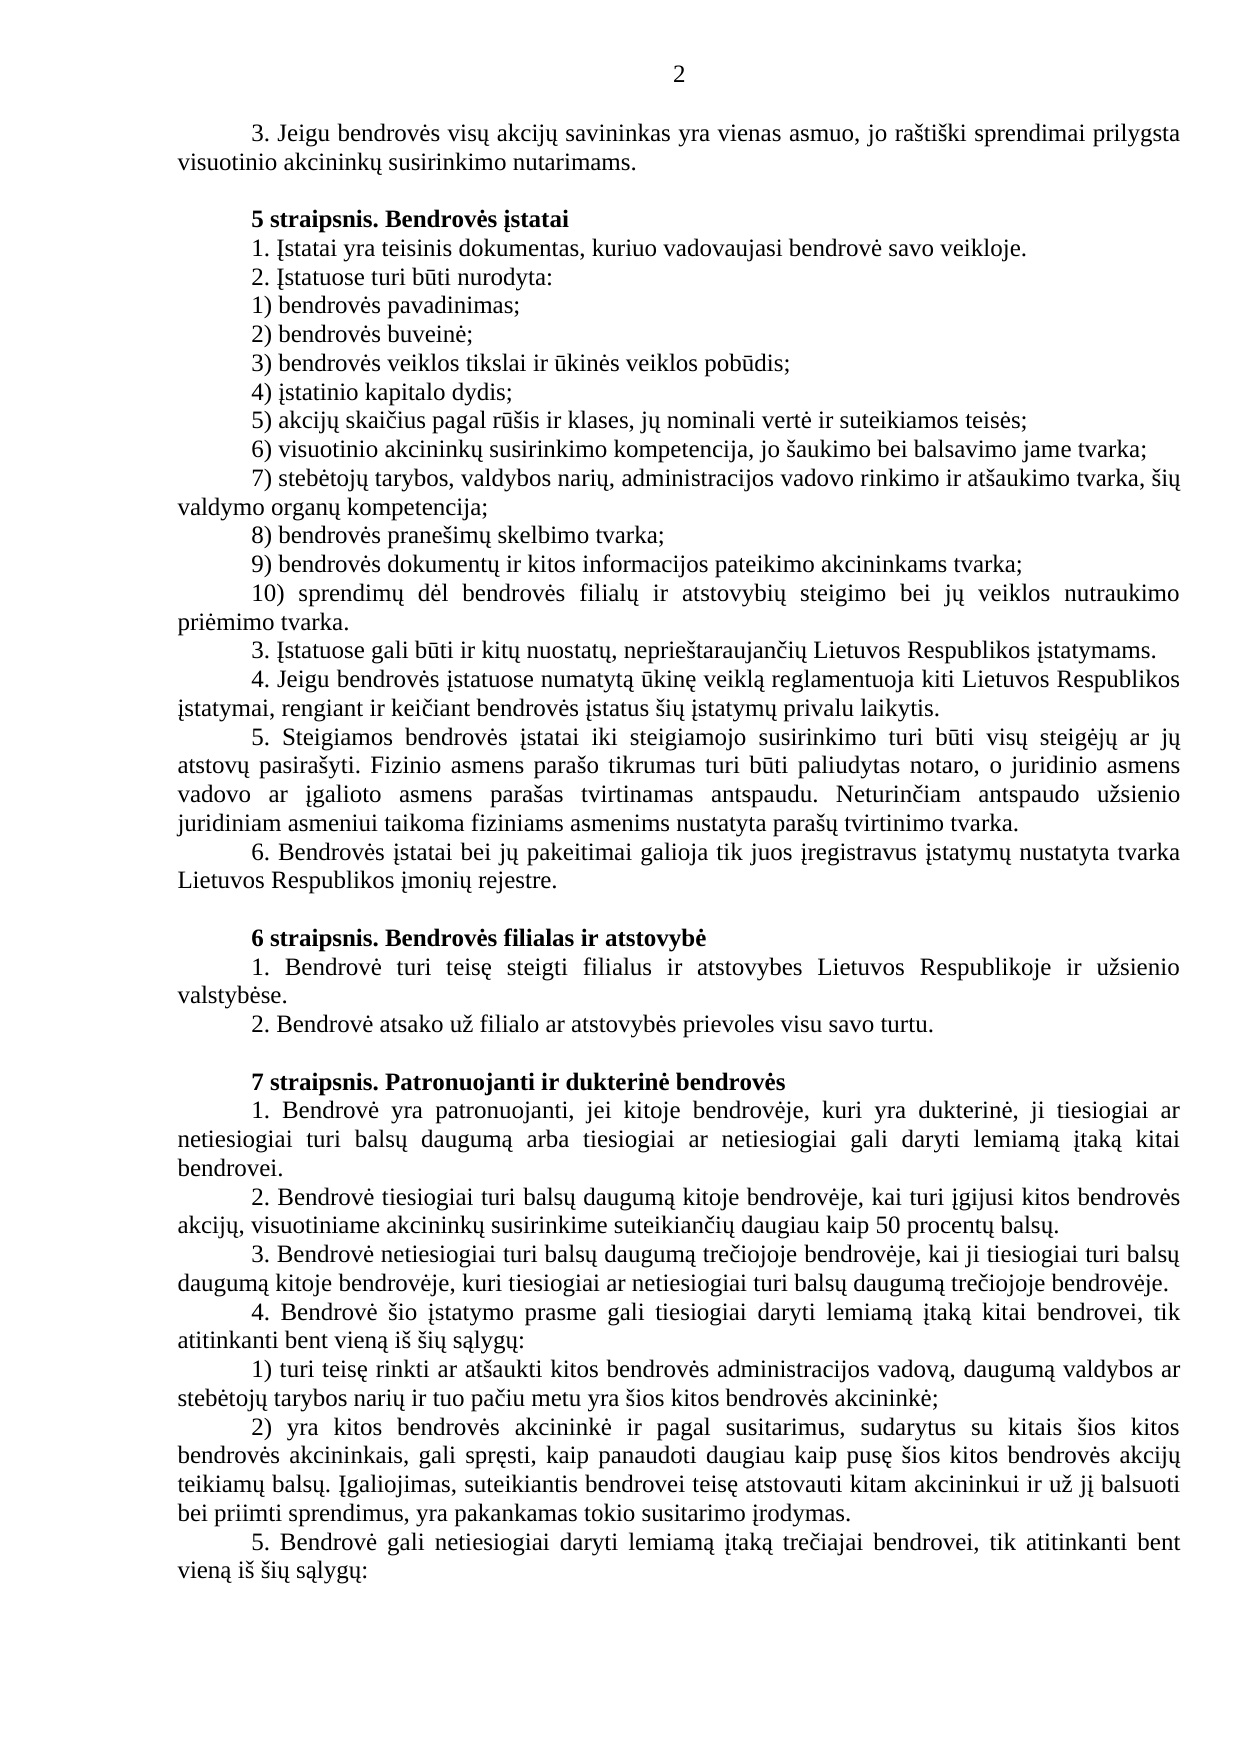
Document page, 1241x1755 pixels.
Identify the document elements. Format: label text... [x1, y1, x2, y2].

text 3. Jeigu bendrovės visų akcijų savininkas yra vienas asmuo, jo raštiški sprendimai prilygsta visuotinio akcininkų susirinkimo nutarimams. [177, 118, 1181, 176]
text 8) bendrovės pranešimų skelbimo tvarka; [177, 521, 1181, 549]
text 1) turi teisę rinkti ar atšaukti kitos bendrovės administracijos vadovą, daugumą valdybos ar stebėtojų tarybos narių ir tuo pačiu metu yra šios kitos bendrovės akcininkė; [177, 1354, 1181, 1412]
text 2. Įstatuose turi būti nurodyta: [177, 262, 1181, 291]
text 2) bendrovės buveinė; [177, 319, 1181, 348]
text 7) stebėtojų tarybos, valdybos narių, administracijos vadovo rinkimo ir atšaukimo tvarka, šių valdymo organų kompetencija; [177, 463, 1181, 521]
text 1. Bendrovė yra patronuojanti, jei kitoje bendrovėje, kuri yra dukterinė, ji tiesiogiai ar netiesiogiai turi balsų daugumą arba tiesiogiai ar netiesiogiai gali daryti lemiamą įtaką kitai bendrovei. [177, 1096, 1181, 1182]
text 2. Bendrovė atsako už filialo ar atstovybės prievoles visu savo turtu. [177, 1009, 1181, 1038]
text 6) visuotinio akcininkų susirinkimo kompetencija, jo šaukimo bei balsavimo jame tvarka; [177, 434, 1181, 463]
text 3. Bendrovė netiesiogiai turi balsų daugumą trečiojoje bendrovėje, kai ji tiesiogiai turi balsų daugumą kitoje bendrovėje, kuri tiesiogiai ar netiesiogiai turi balsų daugumą trečiojoje bendrovėje. [177, 1239, 1181, 1297]
text 2. Bendrovė tiesiogiai turi balsų daugumą kitoje bendrovėje, kai turi įgijusi kitos bendrovės akcijų, visuotiniame akcininkų susirinkime suteikiančių daugiau kaip 50 procentų balsų. [177, 1182, 1181, 1239]
text 3. Įstatuose gali būti ir kitų nuostatų, neprieštaraujančių Lietuvos Respublikos įstatymams. [177, 636, 1181, 664]
text 9) bendrovės dokumentų ir kitos informacijos pateikimo akcininkams tvarka; [177, 549, 1181, 578]
text 1. Įstatai yra teisinis dokumentas, kuriuo vadovaujasi bendrovė savo veikloje. [177, 233, 1181, 262]
text 4. Bendrovė šio įstatymo prasme gali tiesiogiai daryti lemiamą įtaką kitai bendrovei, tik atitinkanti bent vieną iš šių sąlygų: [177, 1297, 1181, 1354]
text 4) įstatinio kapitalo dydis; [177, 377, 1181, 406]
text 1) bendrovės pavadinimas; [177, 291, 1181, 319]
text 4. Jeigu bendrovės įstatuose numatytą ūkinę veiklą reglamentuoja kiti Lietuvos Respublikos įstatymai, rengiant ir keičiant bendrovės įstatus šių įstatymų privalu laikytis. [177, 664, 1181, 722]
text 1. Bendrovė turi teisę steigti filialus ir atstovybes Lietuvos Respublikoje ir užsienio valstybėse. [177, 952, 1181, 1009]
text 5. Bendrovė gali netiesiogiai daryti lemiamą įtaką trečiajai bendrovei, tik atitinkanti bent vieną iš šių sąlygų: [177, 1527, 1181, 1584]
text 6. Bendrovės įstatai bei jų pakeitimai galioja tik juos įregistravus įstatymų nustatyta tvarka Lietuvos Respublikos įmonių rejestre. [177, 837, 1181, 894]
text 7 straipsnis. Patronuojanti ir dukterinė bendrovės [177, 1067, 1181, 1096]
text 5 straipsnis. Bendrovės įstatai [177, 204, 1181, 233]
text 3) bendrovės veiklos tikslai ir ūkinės veiklos pobūdis; [177, 348, 1181, 377]
text 2) yra kitos bendrovės akcininkė ir pagal susitarimus, sudarytus su kitais šios kitos bendrovės akcininkais, gali spręsti, kaip panaudoti daugiau kaip pusę šios kitos bendrovės akcijų teikiamų balsų. Įgaliojimas, suteikiantis bendrovei teisę atstovauti kitam akcininkui ir už jį balsuoti bei priimti sprendimus, yra pakankamas tokio susitarimo įrodymas. [177, 1412, 1181, 1527]
text 5. Steigiamos bendrovės įstatai iki steigiamojo susirinkimo turi būti visų steigėjų ar jų atstovų pasirašyti. Fizinio asmens parašo tikrumas turi būti paliudytas notaro, o juridinio asmens vadovo ar įgalioto asmens parašas tvirtinamas antspaudu. Neturinčiam antspaudo užsienio juridiniam asmeniui taikoma fiziniams asmenims nustatyta parašų tvirtinimo tvarka. [177, 722, 1181, 837]
text 5) akcijų skaičius pagal rūšis ir klases, jų nominali vertė ir suteikiamos teisės; [177, 406, 1181, 434]
text 6 straipsnis. Bendrovės filialas ir atstovybė [177, 923, 1181, 952]
text 10) sprendimų dėl bendrovės filialų ir atstovybių steigimo bei jų veiklos nutraukimo priėmimo tvarka. [177, 578, 1181, 636]
